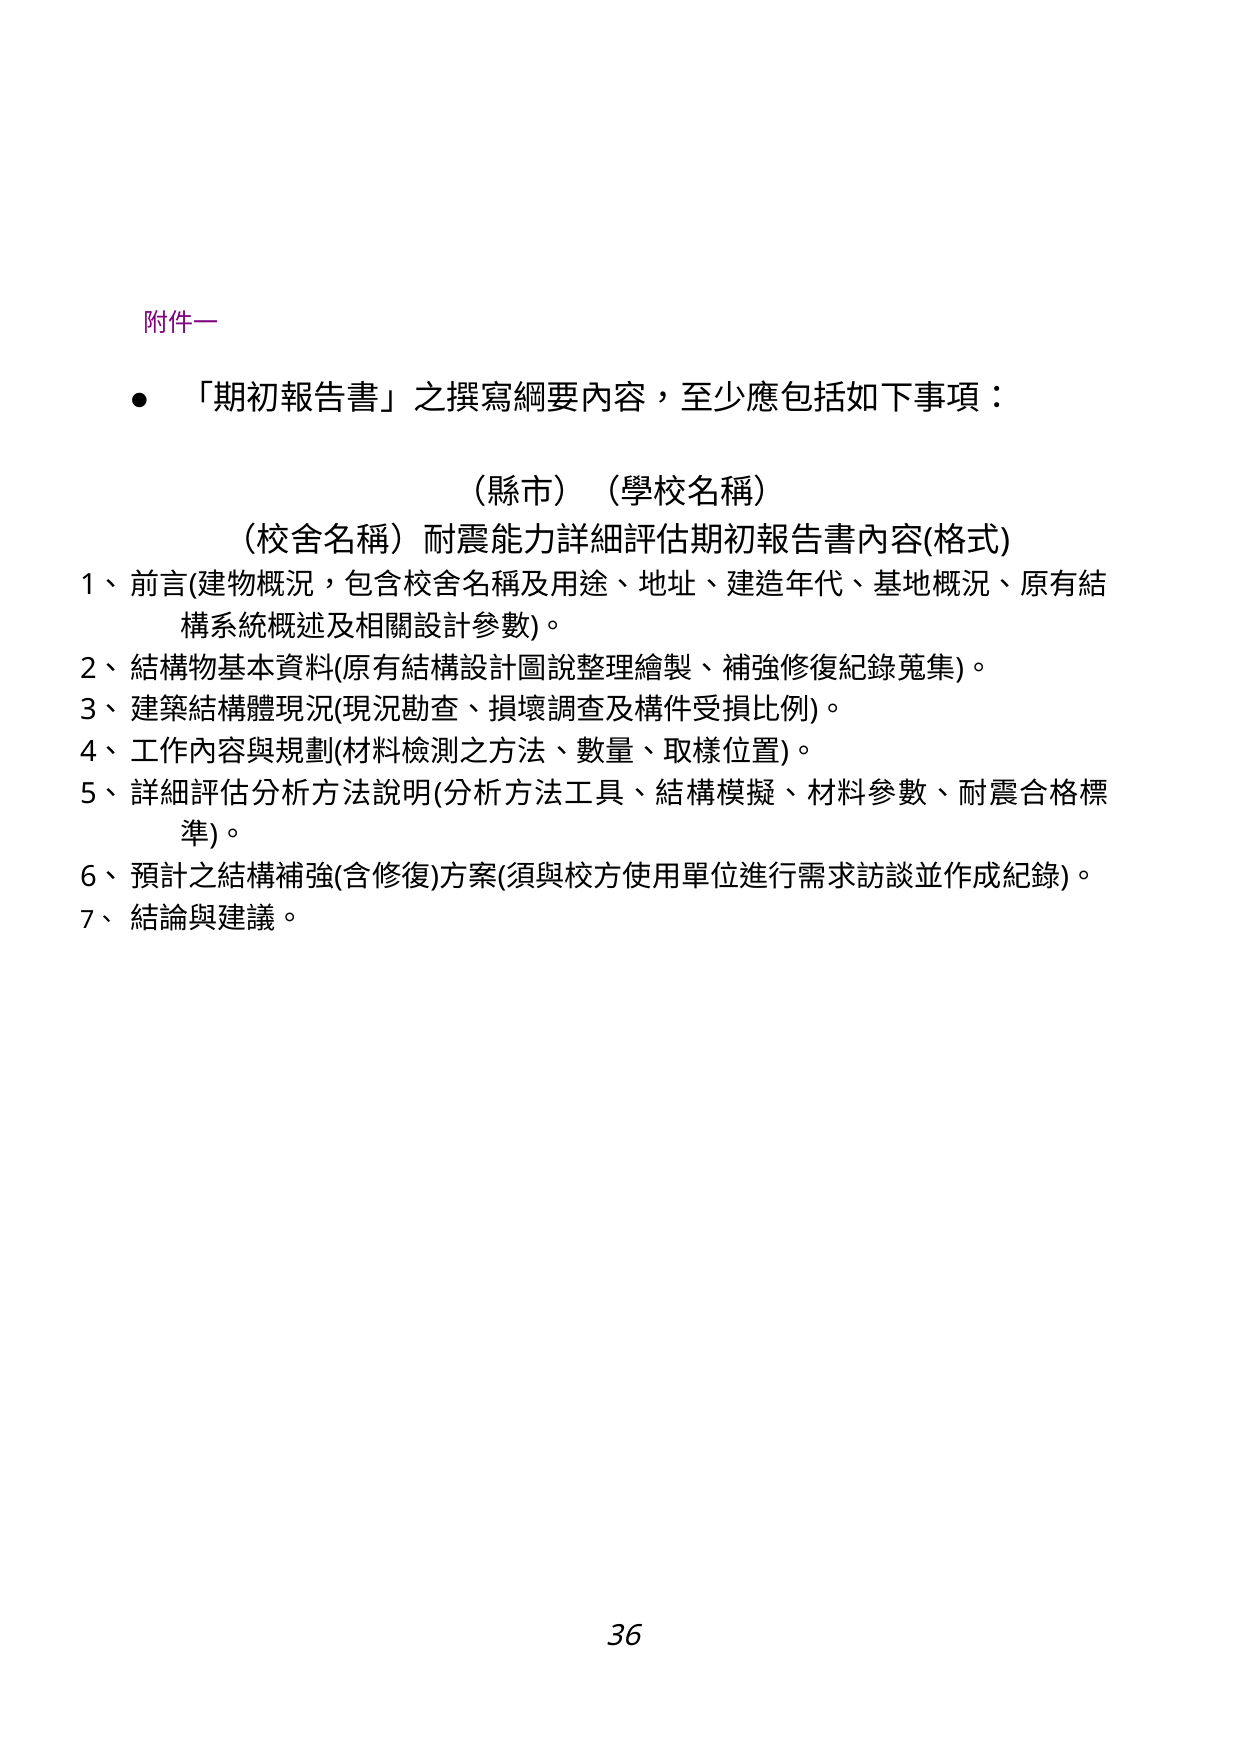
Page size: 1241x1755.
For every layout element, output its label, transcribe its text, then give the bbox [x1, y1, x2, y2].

list 結構物基本資料(原有結構設計圖說整理繪製、補強修復紀錄蒐集)。 [80, 645, 1110, 686]
list 結論與建議。 [80, 895, 1110, 936]
list 建築結構體現況(現況勘查、損壞調查及構件受損比例)。 [80, 686, 1110, 728]
list 詳細評估分析方法說明(分析方法工具、結構模擬、材料參數、耐震合格標準)。 [80, 770, 1110, 853]
text （校舍名稱）耐震能力詳細評估期初報告書內容(格式) [130, 513, 1110, 561]
text （縣市）（學校名稱） [130, 465, 1110, 513]
list 「期初報告書」之撰寫綱要內容，至少應包括如下事項： [130, 371, 1110, 419]
list 前言(建物概況，包含校舍名稱及用途、地址、建造年代、基地概況、原有結構系統概述及相關設計參數)。 [80, 561, 1110, 645]
list 工作內容與規劃(材料檢測之方法、數量、取樣位置)。 [80, 728, 1110, 770]
list 預計之結構補強(含修復)方案(須與校方使用單位進行需求訪談並作成紀錄)。 [80, 853, 1110, 895]
text 附件一 [143, 302, 226, 338]
